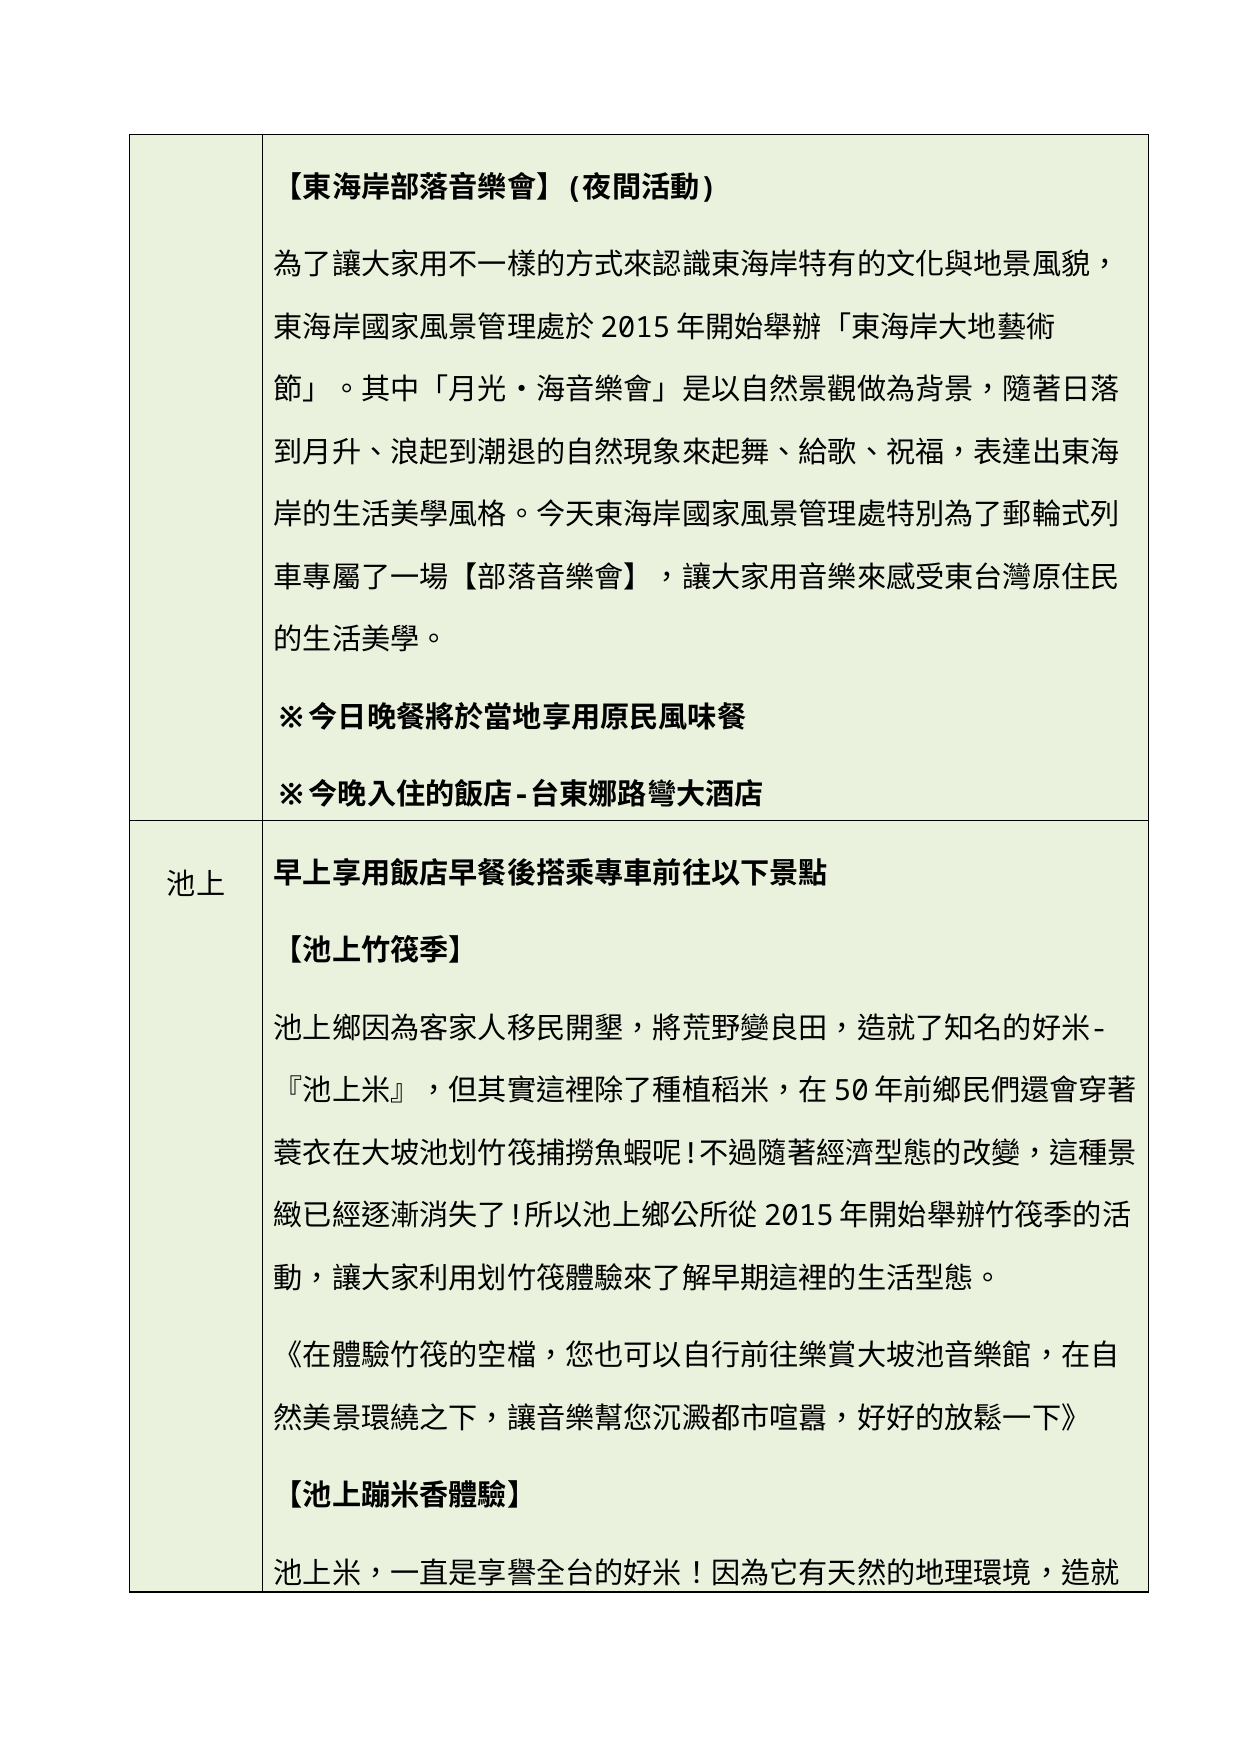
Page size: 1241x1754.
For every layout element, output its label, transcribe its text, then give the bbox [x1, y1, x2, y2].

table_cell 早上享用飯店早餐後搭乘專車前往以下景點 【池上竹筏季】 池上鄉因為客家人移民開墾，將荒野變良田，造就了知名的好米-『池上米』，但其實這裡除了種植稻米，在50年前鄉民們還會穿著蓑衣在大坡池划竹筏捕撈魚蝦呢!不過隨著經濟型態的改變，這種景緻已經逐漸消失了!所以池上鄉公所從2015年開始舉辦竹筏季的活動，讓大家利用划竹筏體驗來了解早期這裡的生活型態。 《在體驗竹筏的空檔，您也可以自行前往樂賞大坡池音樂館，在自然美景環繞之下，讓音樂幫您沉澱都市喧囂，好好的放鬆一下》 【池上蹦米香體驗】 池上米，一直是享譽全台的好米！因為它有天然的地理環境，造就 [263, 821, 1148, 1591]
table_cell [130, 135, 262, 820]
table_cell 【東海岸部落音樂會】(夜間活動) 為了讓大家用不一樣的方式來認識東海岸特有的文化與地景風貌，東海岸國家風景管理處於2015年開始舉辦「東海岸大地藝術節」。其中「月光・海音樂會」是以自然景觀做為背景，隨著日落到月升、浪起到潮退的自然現象來起舞、給歌、祝福，表達出東海岸的生活美學風格。今天東海岸國家風景管理處特別為了郵輪式列車專屬了一場【部落音樂會】，讓大家用音樂來感受東台灣原住民的生活美學。 ※今日晚餐將於當地享用原民風味餐 ※今晚入住的飯店-台東娜路彎大酒店 [263, 135, 1148, 820]
table_cell 池上 [130, 821, 262, 1591]
